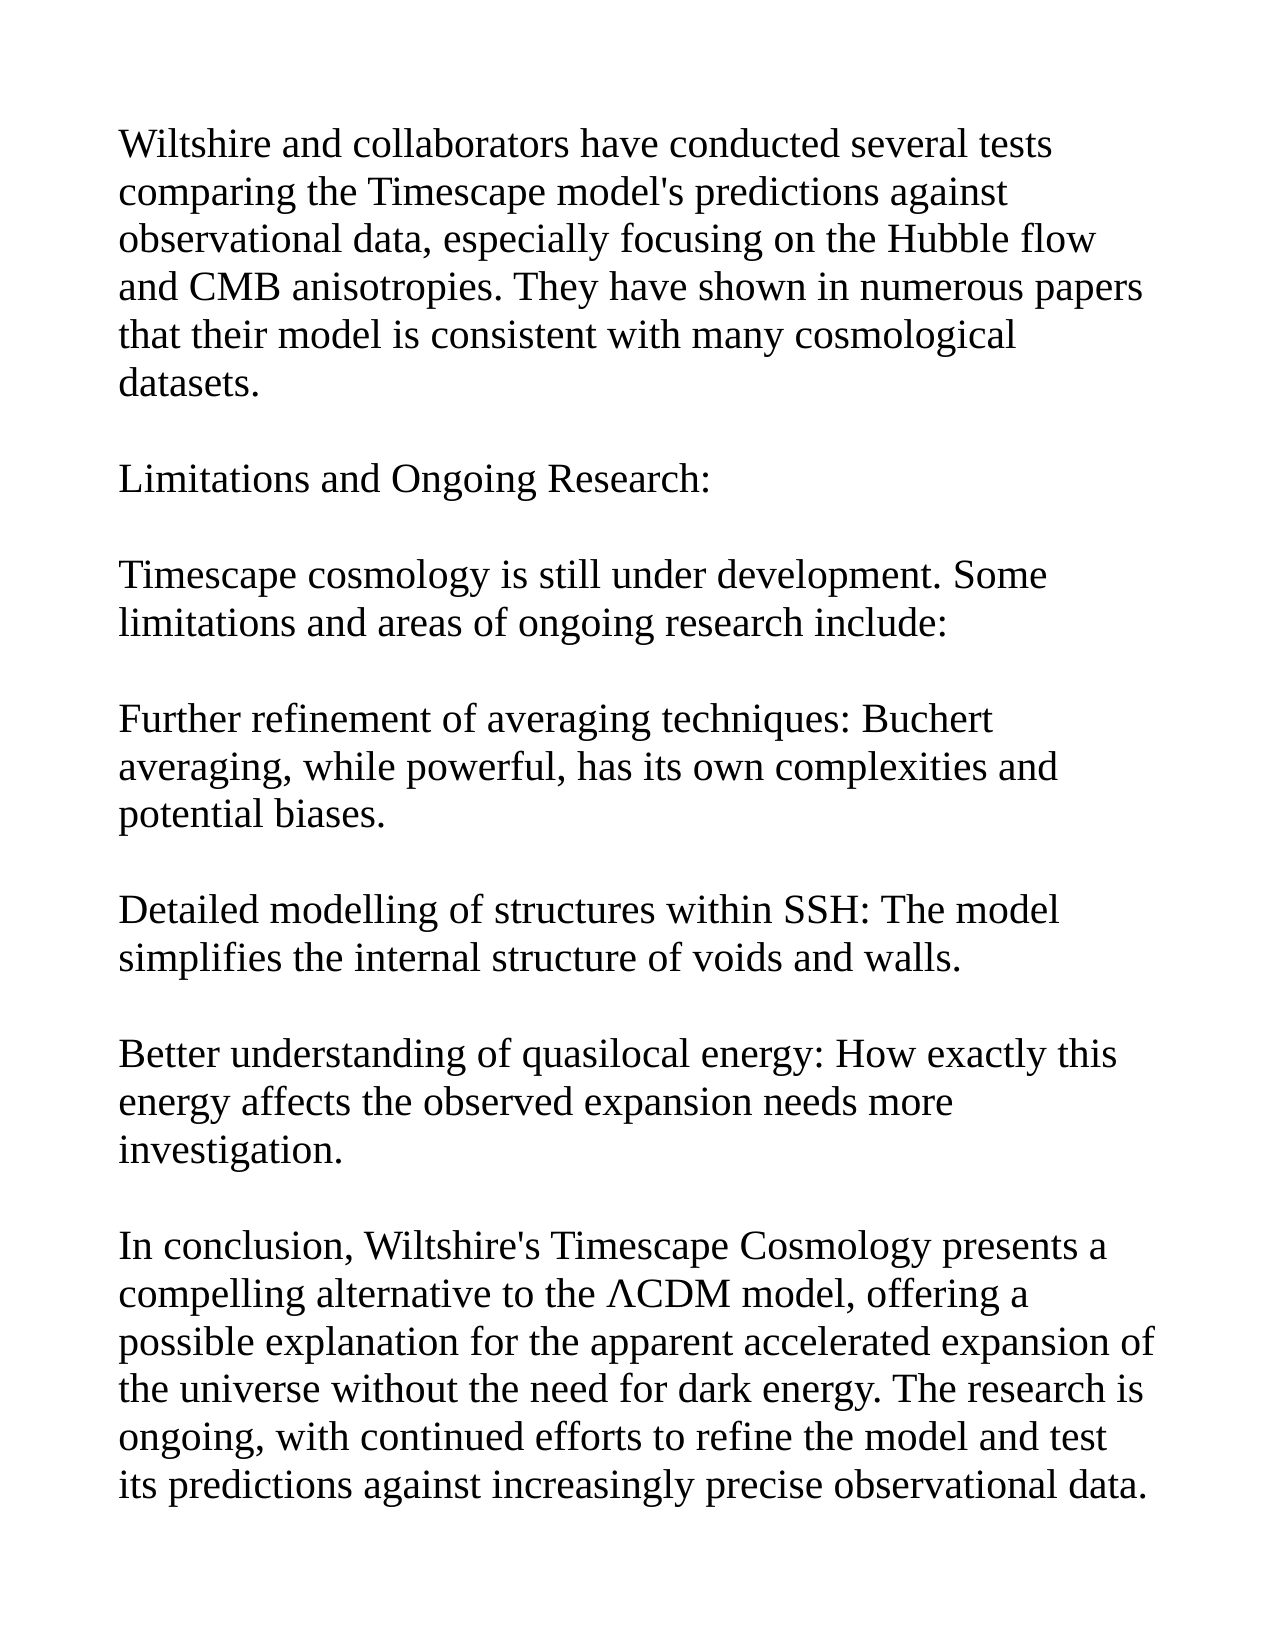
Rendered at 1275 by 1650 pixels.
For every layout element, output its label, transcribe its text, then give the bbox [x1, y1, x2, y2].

text Further refinement of averaging techniques: Buchert averaging, while powerful, has its own complexities and potential biases. [118, 693, 1157, 837]
text Better understanding of quasilocal energy: How exactly this energy affects the observed expansion needs more investigation. [118, 1028, 1157, 1172]
text Timescape cosmology is still under development. Some limitations and areas of ongoing research include: [118, 549, 1157, 645]
text Wiltshire and collaborators have conducted several tests comparing the Timescape model's predictions against observational data, especially focusing on the Hubble flow and CMB anisotropies. They have shown in numerous papers that their model is consistent with many cosmological datasets. [118, 118, 1157, 406]
text In conclusion, Wiltshire's Timescape Cosmology presents a compelling alternative to the ΛCDM model, offering a possible explanation for the apparent accelerated expansion of the universe without the need for dark energy. The research is ongoing, with continued efforts to refine the model and test its predictions against increasingly precise observational data. [118, 1220, 1157, 1508]
text Limitations and Ongoing Research: [118, 453, 1157, 501]
text Detailed modelling of structures within SSH: The model simplifies the internal structure of voids and walls. [118, 885, 1157, 981]
